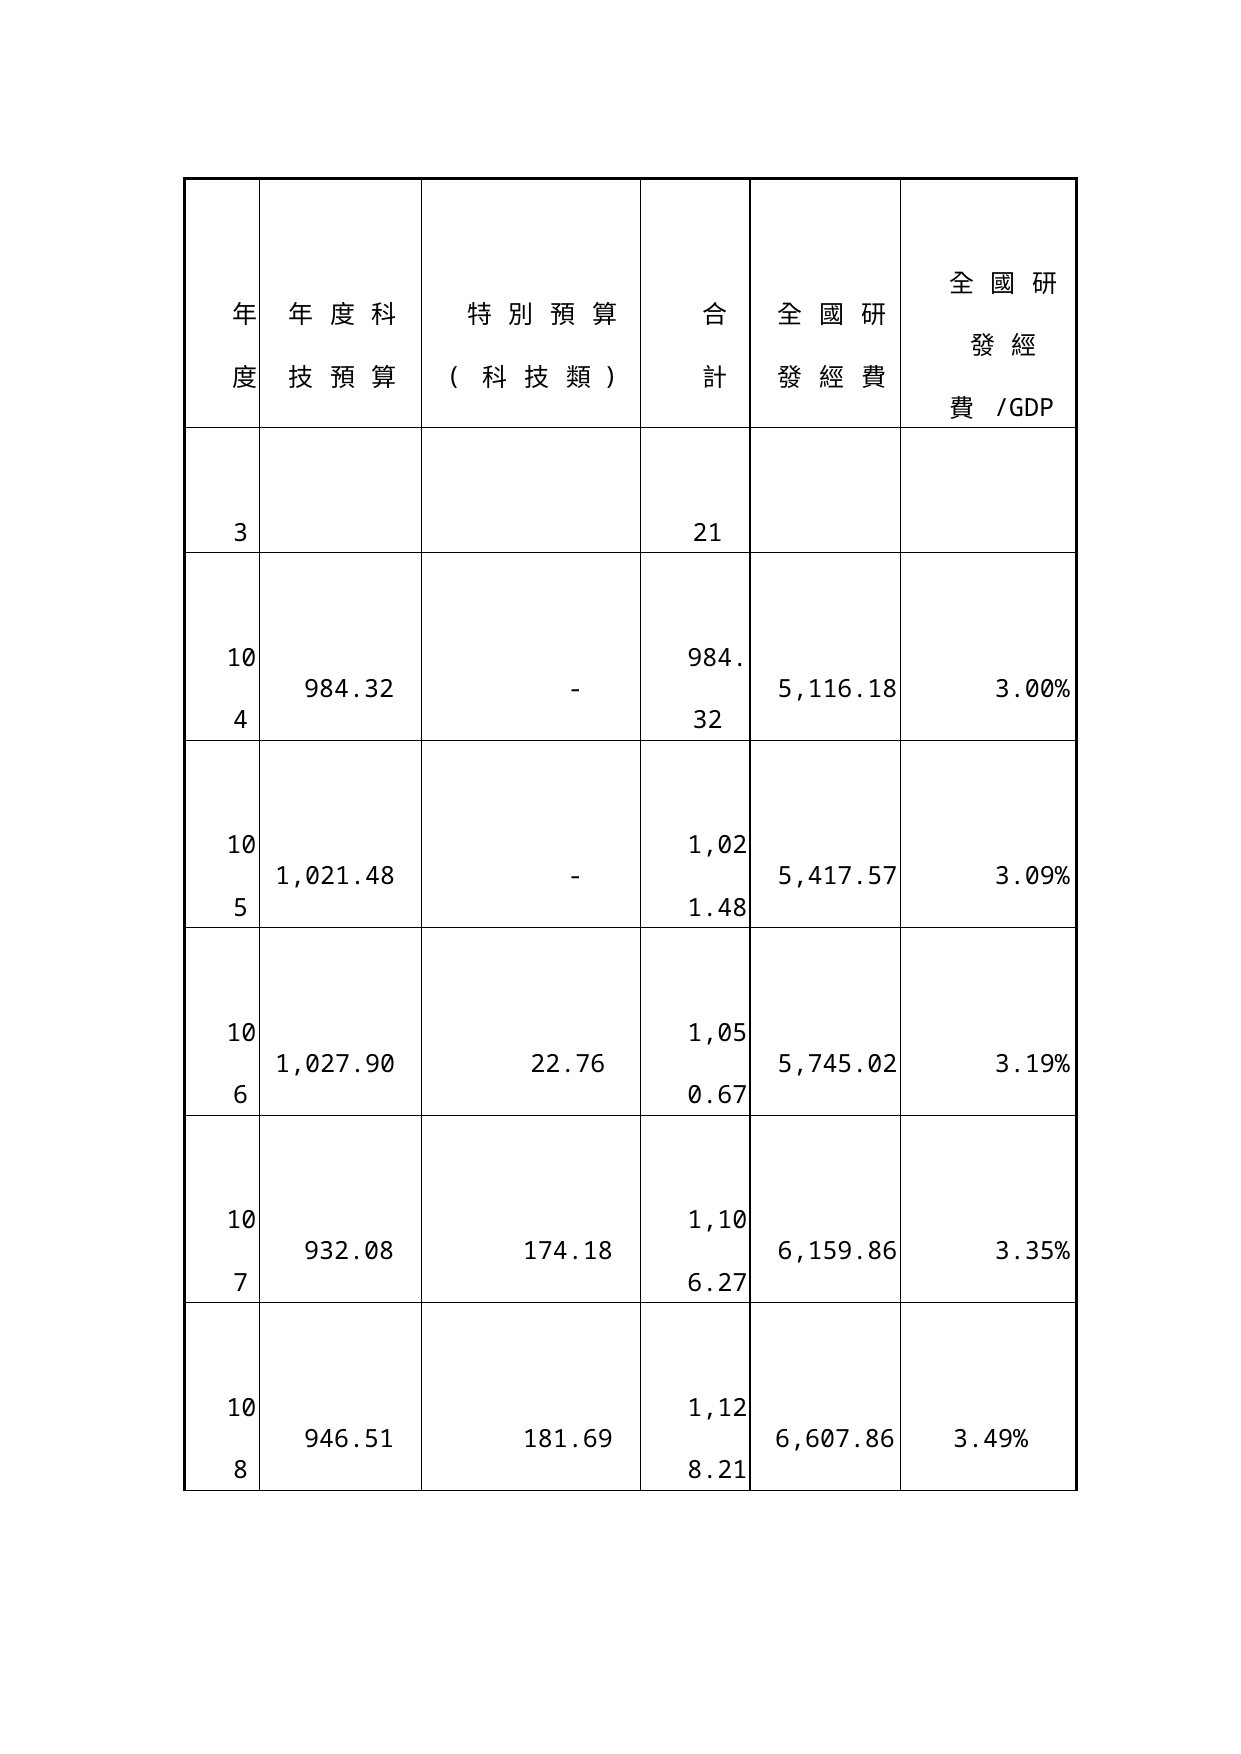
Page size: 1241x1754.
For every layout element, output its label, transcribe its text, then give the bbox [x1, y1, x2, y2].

table_cell 3.49% [901, 1303, 1075, 1490]
table_cell 6,607.86 [751, 1303, 900, 1490]
table_cell 932.08 [260, 1116, 421, 1302]
table_cell 5,116.18 [751, 553, 900, 740]
table_cell - [422, 553, 640, 740]
table_cell 6,159.86 [751, 1116, 900, 1302]
table_cell - [422, 741, 640, 927]
table_cell 21 [641, 428, 749, 552]
table_cell 1,021.48 [260, 741, 421, 927]
table_cell [901, 428, 1075, 552]
table_cell 107 [186, 1116, 259, 1302]
table_cell 108 [186, 1303, 259, 1490]
table_cell 946.51 [260, 1303, 421, 1490]
table_cell 1,050.67 [641, 928, 749, 1115]
table_header 特別預算(科技類) [422, 180, 640, 427]
table_cell 105 [186, 741, 259, 927]
table_cell 174.18 [422, 1116, 640, 1302]
table_header 全國研發經費/GDP [901, 180, 1075, 427]
table_cell 3.09% [901, 741, 1075, 927]
table_cell 3 [186, 428, 259, 552]
table_cell - [422, 428, 640, 552]
table_cell 1,106.27 [641, 1116, 749, 1302]
table_header 合計 [641, 180, 749, 427]
table_cell 106 [186, 928, 259, 1115]
table_cell 3.35% [901, 1116, 1075, 1302]
table_cell 22.76 [422, 928, 640, 1115]
table_header 年度科技預算 [260, 180, 421, 427]
table_cell 5,745.02 [751, 928, 900, 1115]
table_cell 3.19% [901, 928, 1075, 1115]
table_cell 5,417.57 [751, 741, 900, 927]
table_cell [260, 428, 421, 552]
table_cell 104 [186, 553, 259, 740]
table_header 全國研發經費 [751, 180, 900, 427]
table_cell 181.69 [422, 1303, 640, 1490]
table_header 年度 [186, 180, 259, 427]
table_cell [751, 428, 900, 552]
table_cell 984.32 [641, 553, 749, 740]
table_cell 1,128.21 [641, 1303, 749, 1490]
table_cell 3.00% [901, 553, 1075, 740]
table_cell 984.32 [260, 553, 421, 740]
table_cell 1,021.48 [641, 741, 749, 927]
table_cell 1,027.90 [260, 928, 421, 1115]
